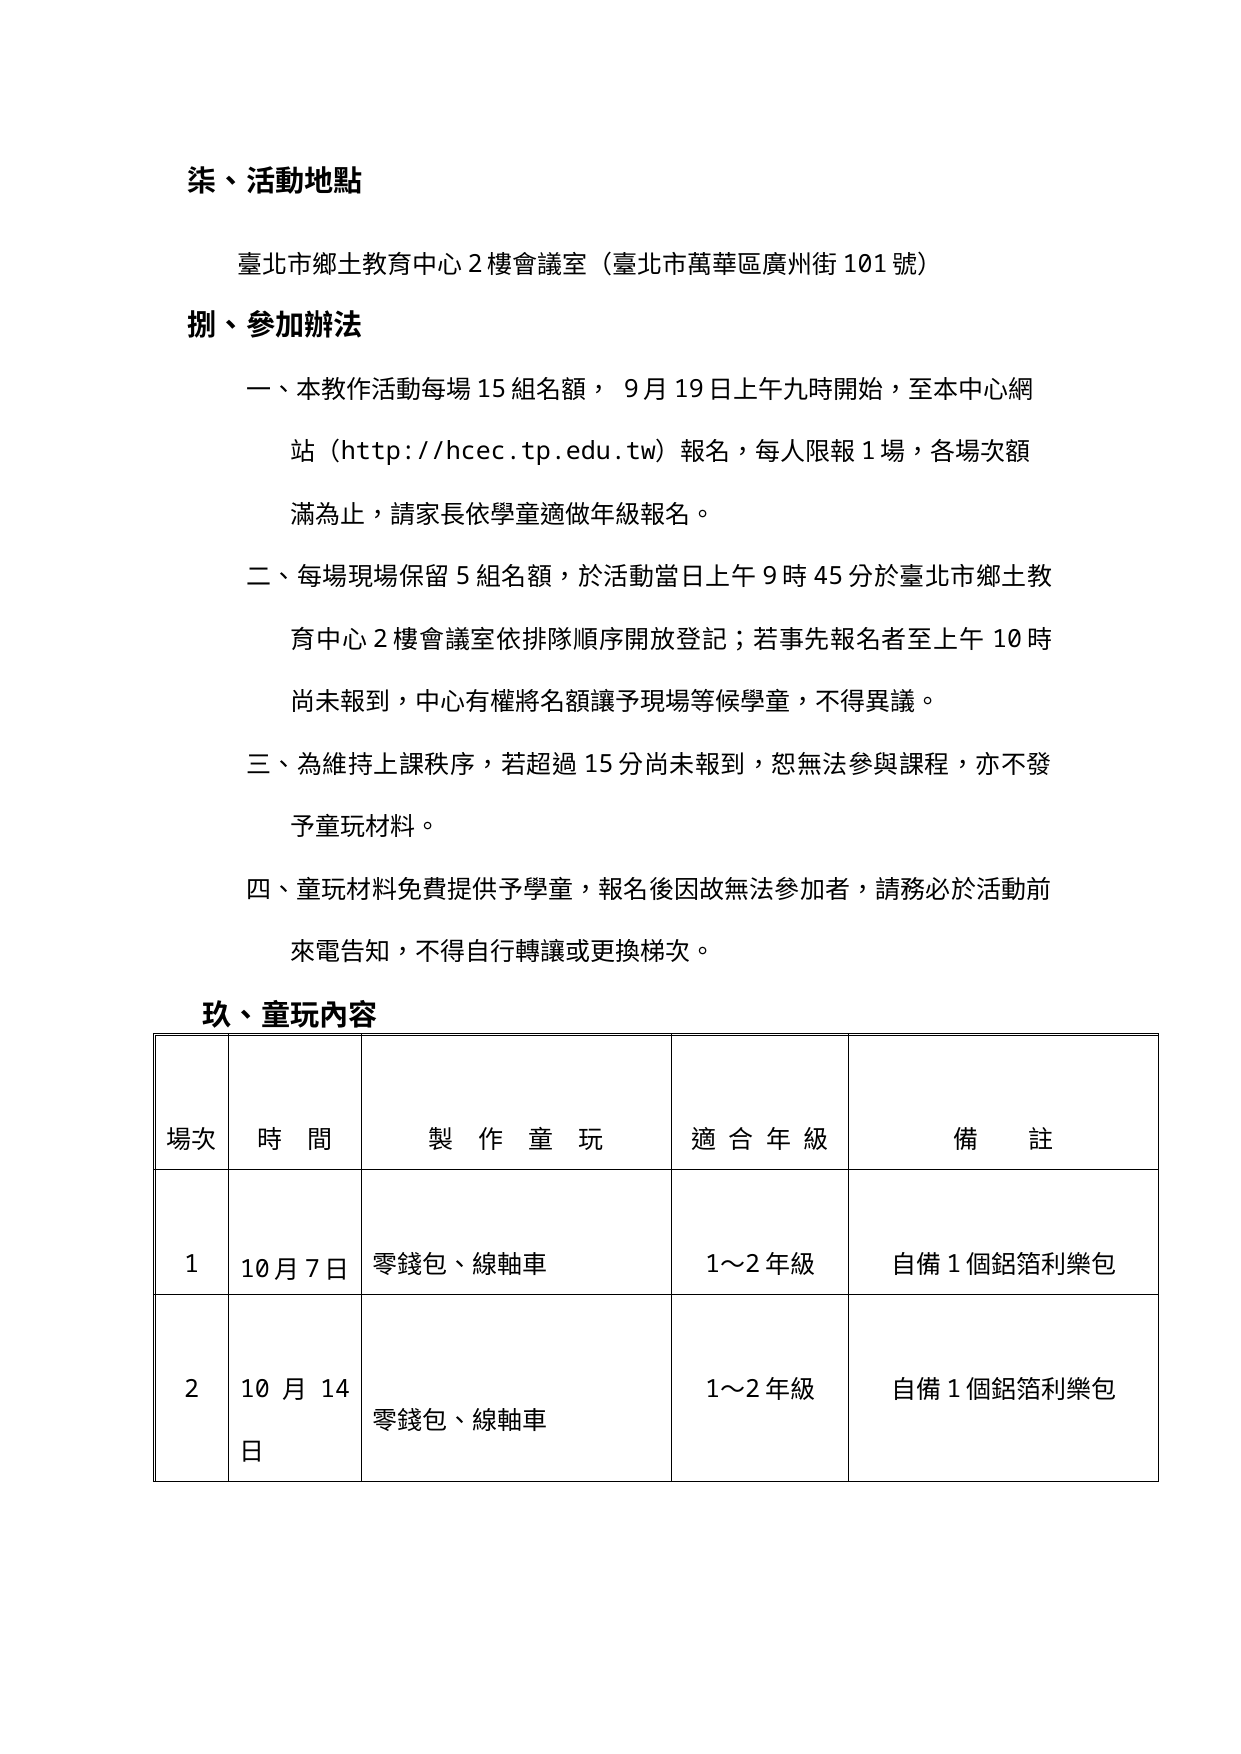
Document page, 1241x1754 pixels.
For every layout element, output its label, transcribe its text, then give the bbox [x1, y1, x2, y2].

table_cell 10月7日 [229, 1170, 361, 1294]
table_cell 自備1個鋁箔利樂包 [849, 1170, 1158, 1294]
table_header 適 合 年 級 [672, 1036, 848, 1169]
table_cell 零錢包、線軸車 [362, 1295, 671, 1481]
table_header 場次 [156, 1036, 228, 1169]
text 捌、參加辦法 [187, 302, 1053, 344]
text 柒、活動地點 [187, 158, 1053, 200]
table_header 製 作 童 玩 [362, 1036, 671, 1169]
text 二、每場現場保留5組名額，於活動當日上午9時45分於臺北市鄉土教育中心2樓會議室依排隊順序開放登記；若事先報名者至上午10時尚未報到，中心有權將名額讓予現場等候學童，不得異議。 [246, 533, 1053, 721]
table_header 時 間 [229, 1036, 361, 1169]
table_cell 1～2年級 [672, 1170, 848, 1294]
text 玖、童玩內容 [187, 971, 1053, 1033]
table_cell 零錢包、線軸車 [362, 1170, 671, 1294]
text 四、童玩材料免費提供予學童，報名後因故無法參加者，請務必於活動前來電告知，不得自行轉讓或更換梯次。 [246, 846, 1053, 971]
table_cell 自備1個鋁箔利樂包 [849, 1295, 1158, 1481]
table_cell 1～2年級 [672, 1295, 848, 1481]
table_cell 1 [156, 1170, 228, 1294]
table_cell 10月14日 [229, 1295, 361, 1481]
table_cell 2 [156, 1295, 228, 1481]
text 臺北市鄉土教育中心2樓會議室（臺北市萬華區廣州街101號） [237, 221, 1053, 283]
table_header 備 註 [849, 1036, 1158, 1169]
text 三、為維持上課秩序，若超過15分尚未報到，恕無法參與課程，亦不發予童玩材料。 [246, 721, 1053, 846]
text 一、本教作活動每場15組名額， 9月19日上午九時開始，至本中心網站（http://hcec.tp.edu.tw）報名，每人限報1場，各場次額滿為止，請家長依學童適做年級報名。 [246, 346, 1053, 533]
